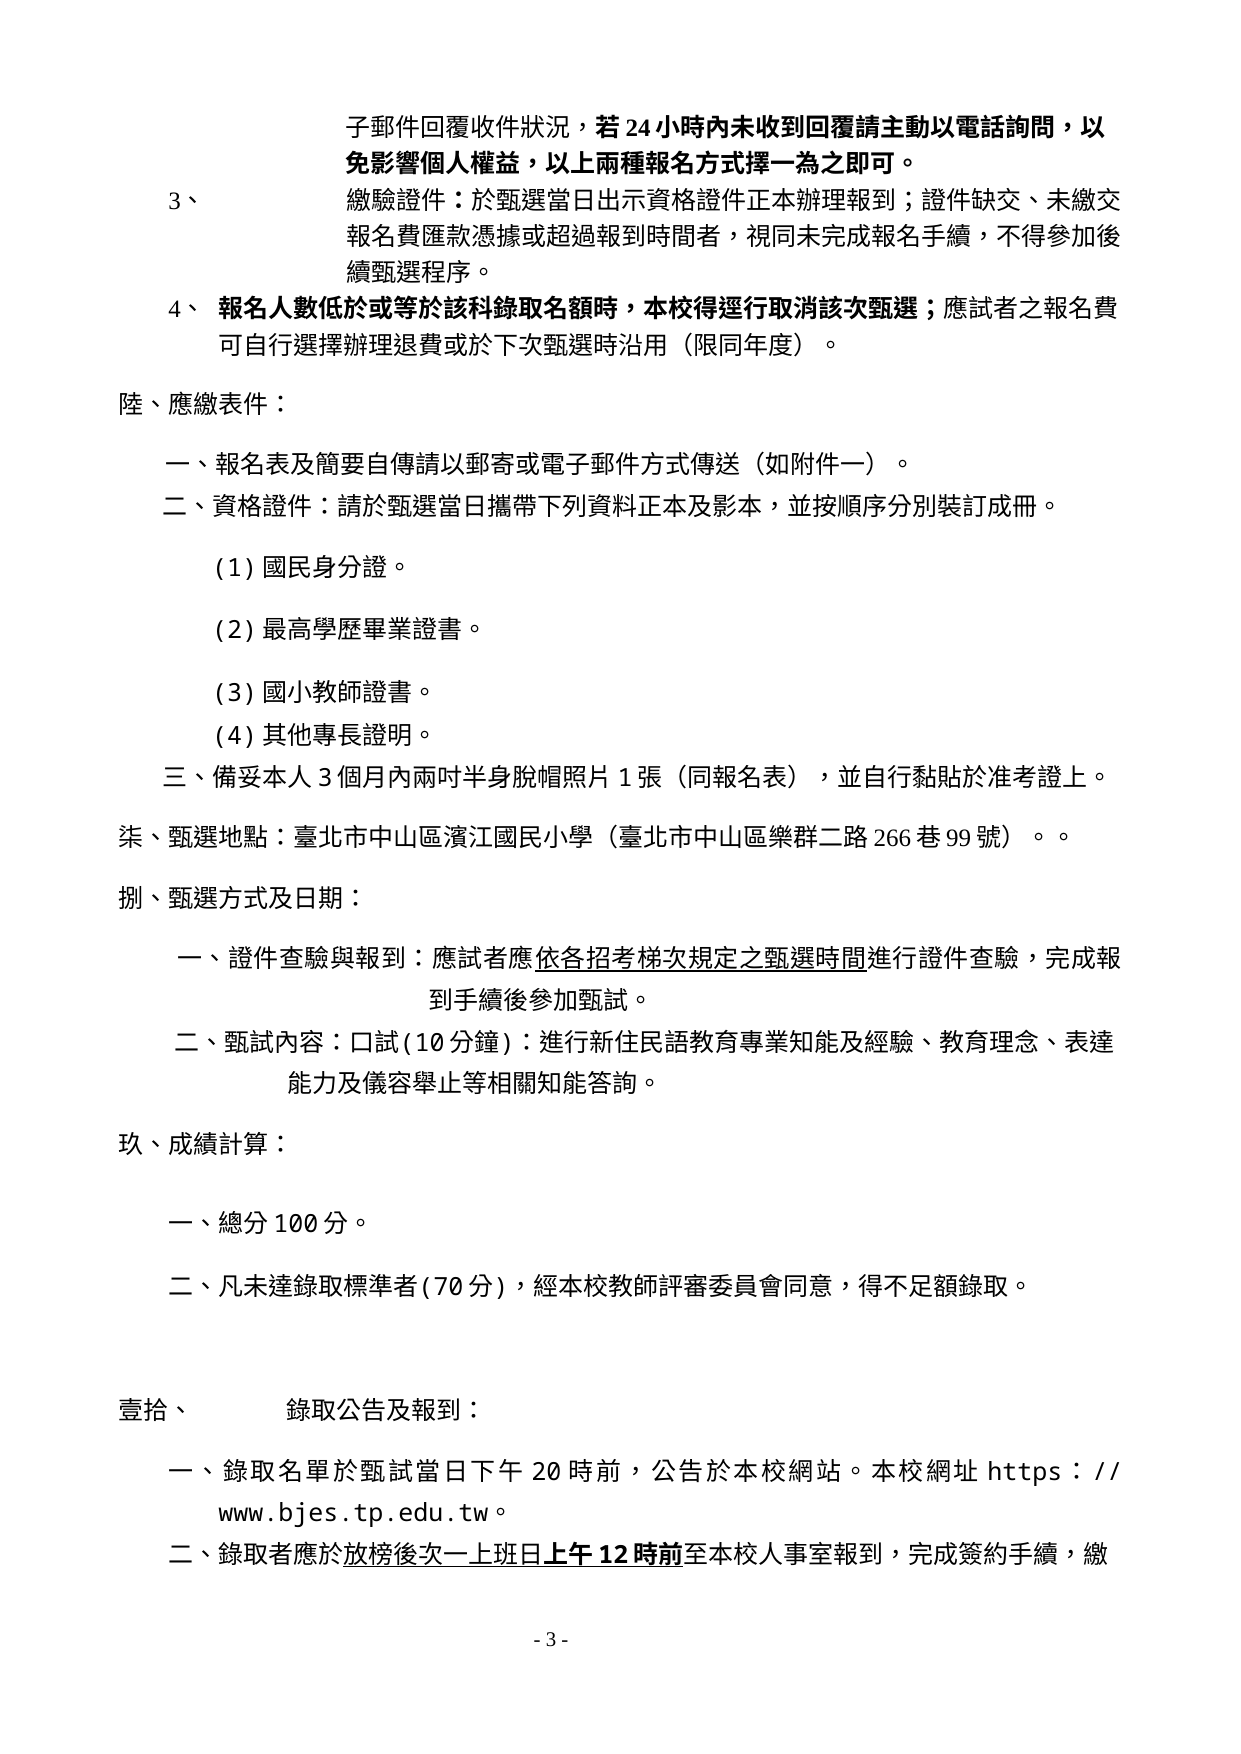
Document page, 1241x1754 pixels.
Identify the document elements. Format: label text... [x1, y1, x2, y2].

text 一、總分100分。 [168, 1180, 1122, 1243]
text 二、凡未達錄取標準者(70分)，經本校教師評審委員會同意，得不足額錄取。 [168, 1243, 1122, 1305]
text 二、甄試內容：口試(10分鐘)：進行新住民語教育專業知能及經驗、教育理念、表達能力及儀容舉止等相關知能答詢。 [174, 1018, 1122, 1101]
list 報名人數低於或等於該科錄取名額時，本校得逕行取消該次甄選；應試者之報名費可自行選擇辦理退費或於下次甄選時沿用（限同年度）。 [168, 289, 1122, 361]
text 一、證件查驗與報到：應試者應依各招考梯次規定之甄選時間進行證件查驗，完成報到手續後參加甄試。 [177, 934, 1122, 1018]
list 應繳表件： [118, 380, 1122, 422]
list 子郵件回覆收件狀況，若24小時內未收到回覆請主動以電話詢問，以免影響個人權益，以上兩種報名方式擇一為之即可。 [168, 108, 1122, 180]
list 其他專長證明。 [212, 711, 1122, 753]
list 最高學歷畢業證書。 [212, 586, 1122, 649]
text 二、資格證件：請於甄選當日攜帶下列資料正本及影本，並按順序分別裝訂成冊。 [118, 482, 1122, 524]
list 甄選地點：臺北市中山區濱江國民小學（臺北市中山區樂群二路266巷99號）。。 [118, 813, 1122, 855]
list 國小教師證書。 [212, 649, 1122, 711]
list 甄選方式及日期： [118, 874, 1122, 916]
text 一、報名表及簡要自傳請以郵寄或電子郵件方式傳送（如附件一）。 [118, 441, 1122, 482]
list 錄取公告及報到： [118, 1386, 1122, 1428]
text 一、錄取名單於甄試當日下午20時前，公告於本校網站。本校網址https：//www.bjes.tp.edu.tw。 [168, 1447, 1122, 1530]
list 繳驗證件：於甄選當日出示資格證件正本辦理報到；證件缺交、未繳交報名費匯款憑據或超過報到時間者，視同未完成報名手續，不得參加後續甄選程序。 [168, 180, 1122, 289]
text 二、錄取者應於放榜後次一上班日上午12時前至本校人事室報到，完成簽約手續，繳 [168, 1530, 1122, 1572]
text 三、備妥本人3個月內兩吋半身脫帽照片1張（同報名表），並自行黏貼於准考證上。 [118, 753, 1122, 795]
list 成績計算： [118, 1120, 1122, 1161]
list 國民身分證。 [212, 524, 1122, 586]
